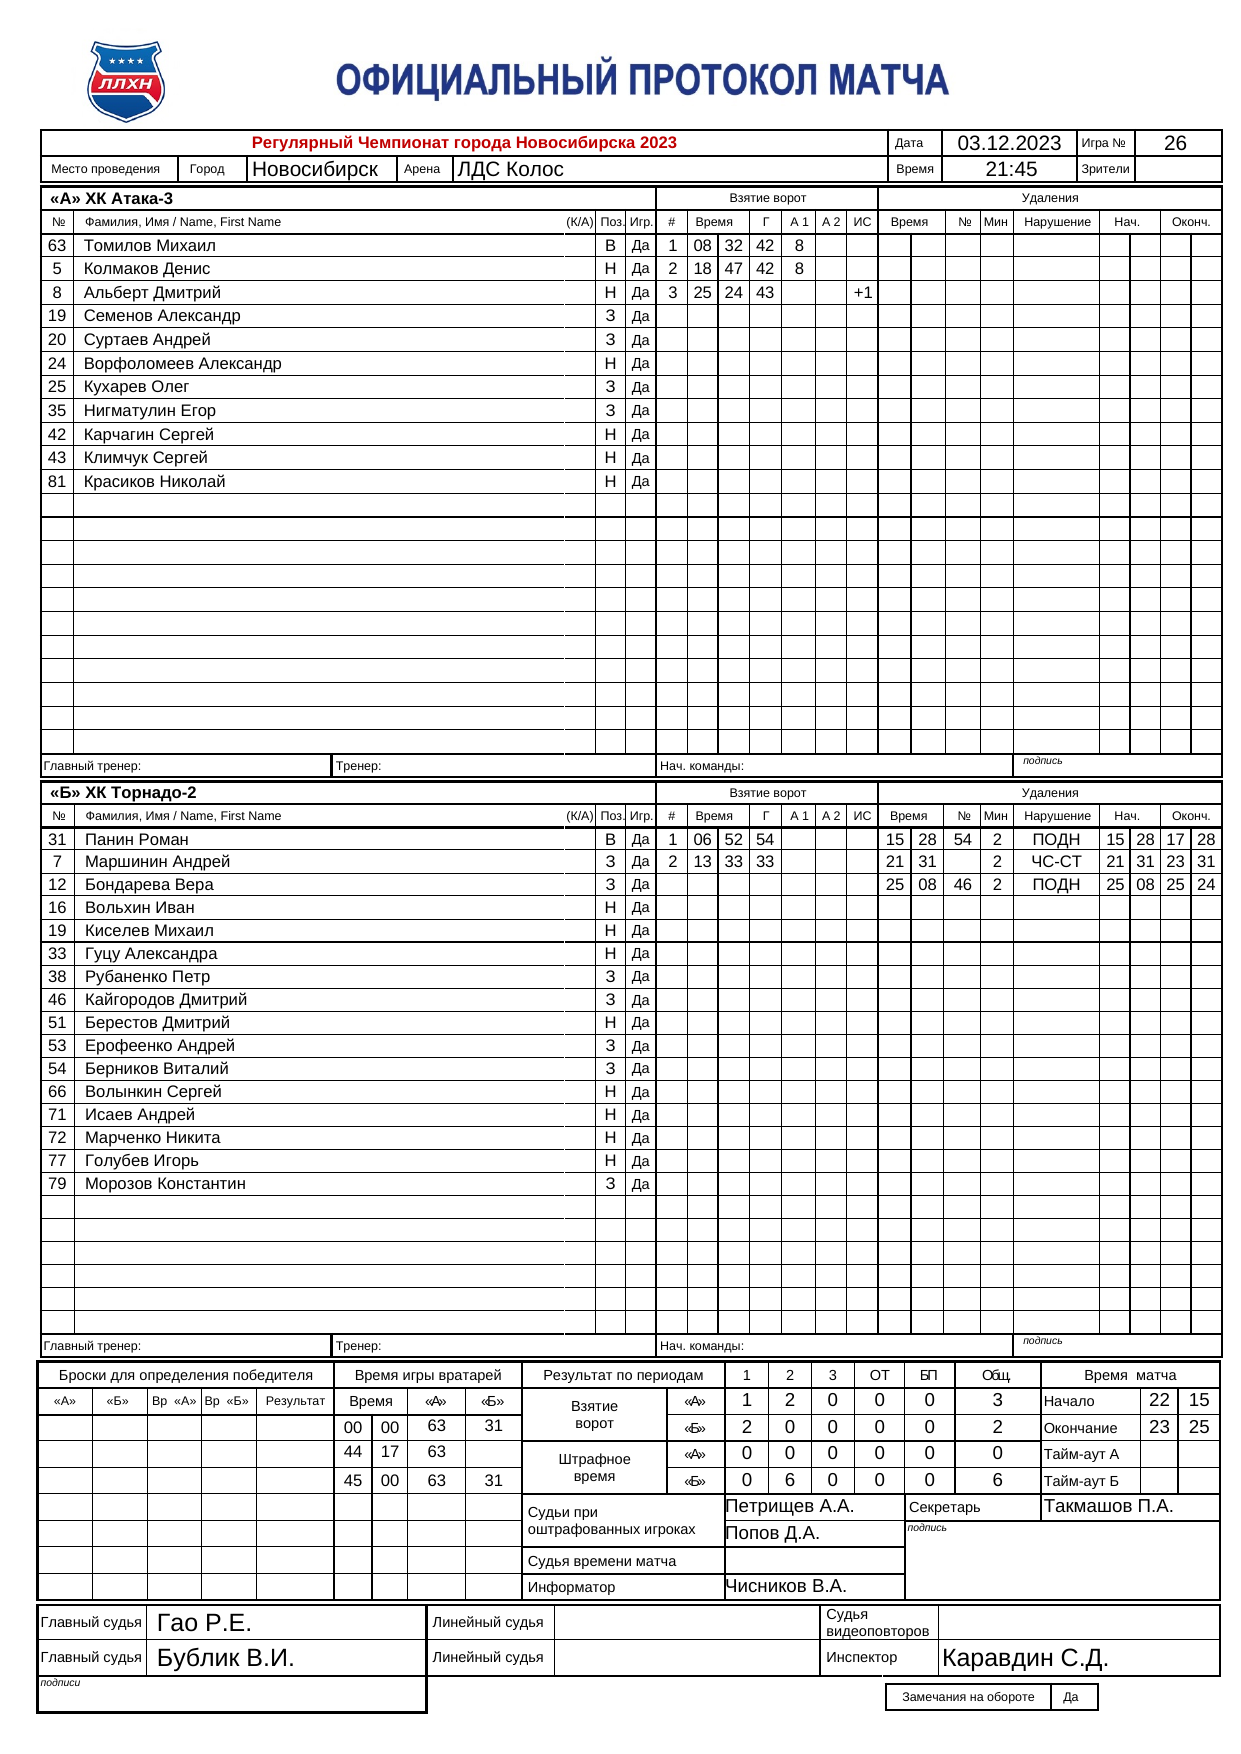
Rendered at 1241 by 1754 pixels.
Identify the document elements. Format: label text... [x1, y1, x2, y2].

table_cell [1014, 541, 1099, 564]
table_cell [1014, 1173, 1099, 1195]
table_cell подпись [1014, 1335, 1221, 1356]
table_cell ПОДН [1014, 829, 1099, 849]
table_cell [596, 588, 625, 611]
table_cell [657, 683, 687, 706]
table_cell [782, 588, 815, 611]
table_cell [1100, 446, 1129, 469]
table_cell 6 [956, 1468, 1040, 1493]
table_cell [657, 423, 687, 445]
table_cell [626, 636, 655, 658]
table_cell [847, 1242, 877, 1264]
table_cell [565, 1311, 595, 1333]
table_cell [816, 1173, 846, 1195]
table_cell [719, 1012, 749, 1033]
table_cell [74, 683, 564, 706]
table_cell Главный судья [39, 1606, 146, 1639]
table_cell [1014, 1288, 1099, 1310]
table_cell [816, 636, 846, 658]
table_cell ЧС-СТ [1014, 850, 1099, 872]
table_cell [93, 1468, 147, 1493]
table_cell [719, 1035, 749, 1057]
table_cell [39, 1494, 92, 1520]
table_cell 33 [719, 850, 749, 872]
table_cell 52 [719, 829, 749, 849]
table_cell [1192, 1242, 1221, 1264]
table_cell [596, 1219, 625, 1241]
table_cell [596, 1288, 625, 1310]
table_cell [1131, 470, 1160, 493]
table_cell Да [626, 989, 655, 1011]
table_cell [944, 1311, 980, 1333]
table_cell [1131, 423, 1160, 445]
table_cell [1161, 1127, 1190, 1149]
table_cell Да [626, 1035, 655, 1057]
table_cell [816, 850, 846, 872]
table_cell [202, 1494, 256, 1520]
table_cell [1161, 446, 1190, 469]
table_cell [847, 1012, 877, 1033]
table_cell [750, 494, 781, 516]
table_cell 0 [905, 1415, 954, 1440]
table_cell [719, 730, 749, 753]
table_cell [1131, 1081, 1160, 1103]
table_cell [981, 659, 1013, 682]
table_cell [719, 659, 749, 682]
table_cell [1161, 920, 1190, 941]
table_cell [981, 1219, 1013, 1241]
table_cell [847, 399, 877, 422]
table_cell подписи [39, 1677, 425, 1711]
table_cell [719, 989, 749, 1011]
table_cell [1161, 1311, 1190, 1333]
table_cell [1131, 1035, 1160, 1057]
table_cell [1131, 1311, 1160, 1333]
table_cell [719, 305, 749, 327]
table_cell [782, 352, 815, 374]
table_cell [750, 1081, 781, 1103]
table_header Взятие ворот [657, 188, 877, 209]
table_cell [1161, 352, 1190, 374]
table_cell [39, 1574, 92, 1599]
table_cell [1131, 1288, 1160, 1310]
table_cell [1161, 565, 1190, 587]
table_cell «А» [668, 1442, 724, 1467]
table_cell [946, 541, 980, 564]
table_cell [750, 588, 781, 611]
table_cell Да [626, 1104, 655, 1126]
table_cell [816, 683, 846, 706]
table_cell [944, 1127, 980, 1149]
table_cell ЛДС Колос [454, 157, 887, 181]
table_cell [42, 683, 73, 706]
table_cell [981, 518, 1013, 540]
table_cell [596, 636, 625, 658]
table_cell [1131, 352, 1160, 374]
table_cell [39, 1468, 92, 1493]
table_cell [782, 399, 815, 422]
table_cell [1131, 730, 1160, 753]
table_cell [816, 235, 846, 256]
table_cell [1131, 1196, 1160, 1218]
table_cell [750, 376, 781, 398]
table_cell [981, 328, 1013, 351]
table_cell [1192, 399, 1221, 422]
table_header Дата [889, 131, 941, 155]
table_cell [981, 1104, 1013, 1126]
table_cell [596, 1196, 625, 1218]
table_cell 33 [750, 850, 781, 872]
table_cell [202, 1521, 256, 1546]
table_cell [565, 588, 595, 611]
table_cell [1100, 636, 1129, 658]
table_cell [847, 707, 877, 729]
table_cell [912, 518, 945, 540]
table_cell Информатор [523, 1575, 724, 1599]
table_cell 25 [42, 376, 73, 398]
table_cell [1192, 1104, 1221, 1126]
table_cell Да [626, 235, 655, 256]
table_cell [596, 1311, 625, 1333]
table_cell [42, 1288, 74, 1310]
table_cell 17 [373, 1441, 407, 1467]
table_header Время матча [1042, 1363, 1219, 1387]
table_cell подпись [1014, 755, 1221, 776]
table_cell [782, 636, 815, 658]
table_cell Берников Виталий [75, 1058, 564, 1079]
table_cell Время [879, 805, 943, 826]
table_cell [657, 1288, 687, 1310]
table_cell Вр «А» [148, 1389, 201, 1413]
table_cell [750, 1012, 781, 1033]
table_cell [946, 730, 980, 753]
table_cell Да [626, 874, 655, 895]
table_cell [782, 730, 815, 753]
table_cell [1131, 588, 1160, 611]
table_cell [1014, 376, 1099, 398]
table_cell [1131, 683, 1160, 706]
table_cell [816, 896, 846, 918]
table_cell [42, 1242, 74, 1264]
table_cell [688, 1265, 717, 1287]
table_cell [981, 1311, 1013, 1333]
table_cell 0 [905, 1468, 954, 1493]
table_cell [944, 1081, 980, 1103]
table_header «А» ХК Атака-3 [42, 188, 655, 209]
table_cell Оконч. [1161, 211, 1221, 233]
table_cell [408, 1521, 465, 1546]
table_cell [782, 874, 815, 895]
table_cell [565, 1104, 595, 1126]
table_cell [1100, 1150, 1129, 1172]
table_cell Новосибирск [248, 157, 396, 181]
table_cell [750, 636, 781, 658]
table_cell Да [626, 966, 655, 987]
table_cell Да [626, 1173, 655, 1195]
table_cell [719, 1242, 749, 1264]
table_cell [1131, 518, 1160, 540]
table_cell [688, 1288, 717, 1310]
table_cell [565, 707, 595, 729]
table_cell З [596, 305, 625, 327]
table_cell Мин [981, 805, 1013, 826]
table_cell [1131, 1058, 1160, 1079]
table_cell [565, 281, 595, 303]
table_cell [816, 1012, 846, 1033]
table_cell [912, 1127, 943, 1149]
table_cell [750, 874, 781, 895]
table_cell [565, 1081, 595, 1103]
table_cell [373, 1574, 407, 1599]
table_cell [946, 683, 980, 706]
table_cell [816, 399, 846, 422]
table_cell [657, 920, 687, 941]
table_cell [981, 636, 1013, 658]
table_cell [879, 470, 910, 493]
table_cell [626, 588, 655, 611]
table_cell [1192, 257, 1221, 280]
table_cell [1161, 328, 1190, 351]
table_cell [1192, 423, 1221, 445]
table_cell [596, 1242, 625, 1264]
table_cell 44 [335, 1441, 371, 1467]
table_cell подпись [906, 1522, 1219, 1599]
table_cell [782, 896, 815, 918]
table_cell Да [626, 376, 655, 398]
table_cell 24 [719, 281, 749, 303]
table_cell [1014, 1219, 1099, 1241]
table_cell [1192, 989, 1221, 1011]
table_cell [657, 874, 687, 895]
table_cell [1161, 707, 1190, 729]
table_cell [782, 1035, 815, 1057]
table_cell [565, 1035, 595, 1057]
table_cell 2 [726, 1415, 768, 1440]
table_cell «Б » [466, 1389, 521, 1413]
table_cell Место проведения [42, 157, 177, 181]
table_cell [847, 494, 877, 516]
table_cell [912, 683, 945, 706]
table_cell [335, 1547, 371, 1573]
table_header 3 [812, 1363, 854, 1387]
table_cell [750, 659, 781, 682]
table_cell [565, 305, 595, 327]
table_cell Да [626, 1150, 655, 1172]
table_cell [879, 966, 910, 987]
table_cell [847, 636, 877, 658]
table_cell 00 [373, 1468, 407, 1493]
table_cell [565, 352, 595, 374]
table_cell 0 [812, 1442, 854, 1467]
table_cell [1192, 966, 1221, 987]
table_cell [879, 1058, 910, 1079]
table_cell [688, 659, 717, 682]
table_cell Голубев Игорь [75, 1150, 564, 1172]
table_header Взятие ворот [657, 783, 877, 803]
table_cell Колмаков Денис [74, 257, 564, 280]
table_cell [565, 730, 595, 753]
table_cell З [596, 376, 625, 398]
table_cell [657, 1081, 687, 1103]
table_cell [847, 966, 877, 987]
table_cell [1014, 518, 1099, 540]
table_cell [1192, 730, 1221, 753]
table_cell [148, 1521, 201, 1546]
table_cell [944, 896, 980, 918]
table_cell [1100, 1242, 1129, 1264]
table_cell [912, 1173, 943, 1195]
table_cell [816, 588, 846, 611]
table_cell [816, 966, 846, 987]
table_cell [912, 376, 945, 398]
table_cell [1131, 494, 1160, 516]
table_cell [1192, 612, 1221, 634]
table_cell Да [626, 257, 655, 280]
table_cell [816, 281, 846, 303]
table_cell [782, 328, 815, 351]
table_cell [944, 850, 980, 872]
table_cell [750, 1242, 781, 1264]
table_cell [879, 683, 910, 706]
table_cell [912, 612, 945, 634]
table_cell [1192, 1173, 1221, 1195]
table_cell [657, 1104, 687, 1126]
table_cell [688, 470, 717, 493]
table_cell [750, 1311, 781, 1333]
table_cell [816, 707, 846, 729]
table_cell [816, 1150, 846, 1172]
table_cell [1014, 1242, 1099, 1264]
table_cell Маршинин Андрей [75, 850, 564, 872]
table_cell [39, 1547, 92, 1573]
table_cell 46 [42, 989, 74, 1011]
table_cell [750, 541, 781, 564]
table_cell Город [179, 157, 246, 181]
table_cell Тренер: [333, 755, 655, 776]
table_cell [1161, 235, 1190, 256]
table_cell [1014, 943, 1099, 964]
table_cell 8 [782, 257, 815, 280]
table_cell 71 [42, 1104, 74, 1126]
table_cell [981, 1127, 1013, 1149]
table_cell [565, 376, 595, 398]
table_cell [1131, 305, 1160, 327]
table_cell [816, 989, 846, 1011]
table_cell А 2 [816, 211, 846, 233]
table_cell [1161, 1196, 1190, 1218]
table_cell [981, 1150, 1013, 1172]
table_cell [847, 1150, 877, 1172]
table_cell [944, 1012, 980, 1033]
table_cell [565, 1058, 595, 1079]
table_cell [1131, 446, 1160, 469]
table_cell [657, 446, 687, 469]
table_cell [1179, 1441, 1219, 1467]
table_cell 08 [688, 235, 717, 256]
table_cell 77 [42, 1150, 74, 1172]
table_cell Томилов Михаил [74, 235, 564, 256]
table_cell Да [626, 1127, 655, 1149]
table_cell 0 [855, 1415, 904, 1440]
table_cell Арена [398, 157, 452, 181]
table_cell [1161, 1265, 1190, 1287]
table_cell [626, 518, 655, 540]
table_cell [75, 1196, 564, 1218]
table_cell 0 [812, 1415, 854, 1440]
table_cell Н [596, 257, 625, 280]
table_cell [1131, 328, 1160, 351]
table_cell Начало [1042, 1389, 1140, 1413]
table_cell Зрители [1078, 157, 1134, 181]
table_cell [912, 1242, 943, 1264]
table_cell [946, 235, 980, 256]
table_cell [1014, 257, 1099, 280]
table_cell [946, 305, 980, 327]
table_cell [626, 730, 655, 753]
table_cell [879, 446, 910, 469]
table_cell Штрафное время [523, 1442, 666, 1493]
table_cell [626, 1288, 655, 1310]
table_cell [93, 1416, 147, 1440]
table_cell Взятие ворот [523, 1389, 666, 1440]
table_cell [565, 612, 595, 634]
table_cell [1192, 328, 1221, 351]
table_cell [1100, 588, 1129, 611]
table_cell [257, 1416, 333, 1440]
table_cell [1014, 1265, 1099, 1287]
table_cell [1100, 1219, 1129, 1241]
table_cell [847, 1288, 877, 1310]
table_cell [782, 446, 815, 469]
table_cell [1014, 281, 1099, 303]
table_cell 79 [42, 1173, 74, 1195]
table_cell [1192, 683, 1221, 706]
table_cell 21 [1100, 850, 1129, 872]
table_cell Н [596, 281, 625, 303]
table_cell [565, 565, 595, 587]
table_cell [688, 966, 717, 987]
table_cell [944, 1173, 980, 1195]
table_cell [657, 636, 687, 658]
table_cell [257, 1468, 333, 1493]
table_cell [750, 1265, 781, 1287]
table_cell [981, 920, 1013, 941]
table_cell [1131, 257, 1160, 280]
table_cell [565, 850, 595, 872]
table_cell [1161, 659, 1190, 682]
table_cell З [596, 328, 625, 351]
table_cell [847, 943, 877, 964]
table_cell [912, 565, 945, 587]
table_header Регулярный Чемпионат города Новосибирска 2023 [42, 131, 887, 155]
table_cell [1100, 896, 1129, 918]
table_cell [1099, 1682, 1220, 1711]
table_cell [719, 1058, 749, 1079]
table_cell [408, 1494, 465, 1520]
table_cell [816, 943, 846, 964]
table_cell [466, 1547, 521, 1573]
table_cell Да [626, 1058, 655, 1079]
table_cell 0 [769, 1442, 811, 1467]
table_cell [1131, 659, 1160, 682]
table_cell [657, 1265, 687, 1287]
table_cell [93, 1494, 147, 1520]
table_cell [335, 1494, 371, 1520]
table_cell 54 [42, 1058, 74, 1079]
table_cell [1014, 659, 1099, 682]
table_cell 31 [912, 850, 943, 872]
table_cell Инспектор [821, 1640, 938, 1675]
table_cell [1131, 541, 1160, 564]
table_cell [946, 328, 980, 351]
table_cell [946, 588, 980, 611]
table_cell 21 [879, 850, 910, 872]
table_cell [782, 683, 815, 706]
table_cell [912, 281, 945, 303]
table_cell 25 [688, 281, 717, 303]
table_cell [1131, 920, 1160, 941]
table_cell [750, 943, 781, 964]
table_cell [816, 1104, 846, 1126]
table_cell [565, 541, 595, 564]
table_cell Альберт Дмитрий [74, 281, 564, 303]
table_cell [626, 683, 655, 706]
table_cell Гуцу Александра [75, 943, 564, 964]
table_cell Тайм-аут Б [1042, 1468, 1140, 1493]
table_cell Берестов Дмитрий [75, 1012, 564, 1033]
table_cell Главный судья [39, 1640, 146, 1675]
table_cell [1100, 920, 1129, 941]
table_cell Климчук Сергей [74, 446, 564, 469]
table_cell [879, 1104, 910, 1126]
table_cell [816, 1081, 846, 1103]
table_cell [782, 423, 815, 445]
table_cell [816, 446, 846, 469]
table_cell [981, 1012, 1013, 1033]
table_cell [944, 1035, 980, 1057]
table_cell [1100, 565, 1129, 587]
table_cell [816, 874, 846, 895]
table_cell Гао Р.Е. [147, 1606, 425, 1639]
table_cell [657, 1058, 687, 1079]
table_cell [912, 1219, 943, 1241]
table_cell [74, 730, 564, 753]
table_cell [847, 257, 877, 280]
table_cell [1131, 1150, 1160, 1172]
table_cell [1192, 1288, 1221, 1310]
table_cell [688, 1058, 717, 1079]
table_cell [1192, 494, 1221, 516]
table_cell [657, 541, 687, 564]
table_cell [1161, 943, 1190, 964]
table_cell [1014, 730, 1099, 753]
table_cell [657, 1219, 687, 1241]
table_cell [1192, 707, 1221, 729]
table_cell [912, 541, 945, 564]
table_cell [782, 541, 815, 564]
table_cell [1100, 966, 1129, 987]
table_cell [847, 920, 877, 941]
table_cell [93, 1441, 147, 1467]
table_cell [719, 683, 749, 706]
table_cell [688, 730, 717, 753]
table_cell [719, 376, 749, 398]
table_cell [688, 612, 717, 634]
table_cell 31 [42, 829, 74, 849]
table_cell Линейный судья [428, 1640, 554, 1675]
table_cell [750, 518, 781, 540]
table_cell [565, 470, 595, 493]
table_cell [719, 966, 749, 987]
table_cell [847, 565, 877, 587]
table_cell [657, 1150, 687, 1172]
table_cell [1014, 707, 1099, 729]
table_cell [750, 1196, 781, 1218]
table_cell [657, 1127, 687, 1149]
table_cell [750, 1127, 781, 1149]
table_cell [782, 1104, 815, 1126]
table_cell [750, 966, 781, 987]
table_cell Да [626, 328, 655, 351]
table_cell 43 [42, 446, 73, 469]
table_cell [912, 920, 943, 941]
table_cell [466, 1441, 521, 1467]
table_cell (К/А) [565, 211, 595, 233]
table_cell «А» [668, 1389, 724, 1413]
table_cell [1131, 1242, 1160, 1264]
table_cell [1014, 1127, 1099, 1149]
table_cell 15 [1100, 829, 1129, 849]
table_cell [782, 943, 815, 964]
table_cell [565, 943, 595, 964]
table_cell [782, 612, 815, 634]
table_cell [912, 989, 943, 1011]
table_cell [1100, 1127, 1129, 1149]
table_cell [657, 565, 687, 587]
table_cell [1014, 305, 1099, 327]
table_cell [626, 565, 655, 587]
table_cell [1192, 1012, 1221, 1033]
table_cell [719, 896, 749, 918]
table_cell 25 [879, 874, 910, 895]
table_cell [847, 305, 877, 327]
table_cell 28 [1192, 829, 1221, 849]
table_cell [981, 1058, 1013, 1079]
table_cell [1192, 235, 1221, 256]
table_cell [912, 1311, 943, 1333]
table_cell [1192, 1081, 1221, 1103]
table_cell [750, 352, 781, 374]
table_cell [981, 541, 1013, 564]
table_cell [565, 446, 595, 469]
table_cell [1014, 683, 1099, 706]
table_cell [847, 470, 877, 493]
table_cell [816, 730, 846, 753]
table_cell [912, 966, 943, 987]
table_cell 1 [657, 829, 687, 849]
table_cell [944, 943, 980, 964]
table_cell [1141, 1468, 1177, 1493]
table_cell [782, 1219, 815, 1241]
table_cell [657, 305, 687, 327]
table_cell [1100, 1288, 1129, 1310]
table_cell [879, 989, 910, 1011]
table_cell Да [626, 470, 655, 493]
table_cell [847, 588, 877, 611]
table_cell [1100, 257, 1129, 280]
table_cell [847, 1219, 877, 1241]
table_cell [750, 920, 781, 941]
table_cell [657, 376, 687, 398]
table_cell [1100, 707, 1129, 729]
table_cell 63 [408, 1468, 465, 1493]
table_cell [1161, 896, 1190, 918]
table_cell [565, 518, 595, 540]
table_cell [750, 989, 781, 1011]
table_cell [42, 659, 73, 682]
table_cell [879, 352, 910, 374]
table_cell [1161, 423, 1190, 445]
table_header Броски для определения победителя [39, 1363, 333, 1387]
table_cell [816, 494, 846, 516]
table_cell [1100, 683, 1129, 706]
table_cell Да [626, 829, 655, 849]
table_cell [657, 1012, 687, 1033]
table_cell Г [750, 211, 781, 233]
table_cell [74, 588, 564, 611]
table_cell [408, 1547, 465, 1573]
table_cell [847, 730, 877, 753]
table_cell [74, 707, 564, 729]
table_cell [1161, 612, 1190, 634]
table_cell [719, 1173, 749, 1195]
table_cell [847, 1173, 877, 1195]
table_cell [816, 1219, 846, 1241]
table_cell [1100, 1012, 1129, 1033]
table_cell Н [596, 1081, 625, 1103]
table_cell [944, 1058, 980, 1079]
table_cell Семенов Александр [74, 305, 564, 327]
table_cell [816, 1288, 846, 1310]
table_cell [750, 1288, 781, 1310]
table_cell [719, 518, 749, 540]
table_cell 21:45 [943, 157, 1076, 181]
table_cell [912, 305, 945, 327]
table_cell [816, 612, 846, 634]
table_cell [944, 966, 980, 987]
table_cell [596, 541, 625, 564]
table_cell [782, 376, 815, 398]
table_cell 22 [1141, 1389, 1177, 1413]
table_cell [1100, 518, 1129, 540]
table_cell Время [688, 211, 749, 233]
table_cell [981, 943, 1013, 964]
table_cell [1161, 1081, 1190, 1103]
table_cell [750, 1035, 781, 1057]
table_cell [1192, 1219, 1221, 1241]
table_cell [946, 376, 980, 398]
table_cell [1192, 636, 1221, 658]
table_cell ИС [847, 211, 877, 233]
table_cell Нач. команды: [657, 755, 1012, 776]
table_cell [596, 612, 625, 634]
table_cell Поз. [596, 211, 625, 233]
table_cell З [596, 1035, 625, 1057]
table_cell [657, 707, 687, 729]
table_cell [847, 829, 877, 849]
table_cell [202, 1441, 256, 1467]
table_cell [74, 518, 564, 540]
table_cell [1192, 376, 1221, 398]
table_cell «Б» [668, 1468, 724, 1493]
table_cell [782, 829, 815, 849]
table_cell [816, 659, 846, 682]
table_cell [1161, 636, 1190, 658]
table_cell [565, 989, 595, 1011]
table_cell [1131, 1219, 1160, 1241]
table_cell № [42, 805, 74, 826]
table_cell 8 [782, 235, 815, 256]
table_cell [750, 1219, 781, 1241]
table_cell [879, 1265, 910, 1287]
table_cell [466, 1494, 521, 1520]
table_cell Ерофеенко Андрей [75, 1035, 564, 1057]
table_cell 46 [944, 874, 980, 895]
table_cell [847, 683, 877, 706]
table_cell [912, 446, 945, 469]
table_cell Марченко Никита [75, 1127, 564, 1149]
table_cell [565, 1265, 595, 1287]
table_cell [782, 305, 815, 327]
table_cell Н [596, 446, 625, 469]
table_cell [879, 730, 910, 753]
table_cell [1161, 1058, 1190, 1079]
table_cell Время [335, 1389, 407, 1413]
table_cell [1192, 446, 1221, 469]
table_cell Оконч. [1161, 805, 1221, 826]
table_cell [847, 518, 877, 540]
table_cell [912, 896, 943, 918]
table_cell 2 [657, 850, 687, 872]
table_cell [912, 1196, 943, 1218]
table_cell [847, 376, 877, 398]
table_cell [847, 541, 877, 564]
table_cell [1014, 588, 1099, 611]
table_cell 2 [981, 874, 1013, 895]
table_cell [688, 707, 717, 729]
table_cell [1100, 612, 1129, 634]
table_cell 8 [42, 281, 73, 303]
table_cell [688, 896, 717, 918]
table_cell [626, 707, 655, 729]
table_cell Время [889, 157, 941, 181]
table_cell [1161, 518, 1190, 540]
table_cell [657, 896, 687, 918]
table_cell [750, 1173, 781, 1195]
table_cell [75, 1311, 564, 1333]
table_cell 25 [1161, 874, 1190, 895]
table_cell В [596, 235, 625, 256]
table_cell [879, 281, 910, 303]
table_cell [719, 494, 749, 516]
table_cell [148, 1547, 201, 1573]
table_cell [565, 896, 595, 918]
table_cell [565, 235, 595, 256]
table_cell 63 [408, 1441, 465, 1467]
table_cell [657, 1173, 687, 1195]
table_cell [42, 1219, 74, 1241]
table_cell [981, 989, 1013, 1011]
table_cell [847, 896, 877, 918]
table_cell [688, 305, 717, 327]
table_cell [626, 659, 655, 682]
table_cell [42, 730, 73, 753]
table_cell [1100, 423, 1129, 445]
table_cell [816, 470, 846, 493]
table_header 26 [1136, 131, 1221, 155]
table_cell [1100, 1035, 1129, 1057]
table_cell [1161, 1035, 1190, 1057]
table_cell [565, 1242, 595, 1264]
table_cell [912, 399, 945, 422]
table_cell [202, 1416, 256, 1440]
table_cell [944, 1219, 980, 1241]
table_cell [879, 1035, 910, 1057]
table_cell [1192, 1265, 1221, 1287]
table_cell 13 [688, 850, 717, 872]
table_cell 7 [42, 850, 74, 872]
table_cell Да [626, 281, 655, 303]
table_cell [946, 446, 980, 469]
table_cell Н [596, 920, 625, 941]
table_cell [946, 352, 980, 374]
table_cell [202, 1574, 256, 1599]
table_cell 28 [1131, 829, 1160, 849]
table_cell [816, 1242, 846, 1264]
table_cell [912, 235, 945, 256]
table_header Да [1052, 1685, 1097, 1709]
table_cell 31 [466, 1416, 521, 1440]
table_cell Да [626, 305, 655, 327]
table_cell Поз. [596, 805, 625, 826]
table_cell [688, 588, 717, 611]
table_cell [565, 494, 595, 516]
table_cell [883, 1677, 1220, 1681]
table_cell [373, 1547, 407, 1573]
table_cell Игр. [626, 805, 655, 826]
table_cell Да [626, 446, 655, 469]
table_cell [981, 399, 1013, 422]
table_cell [1192, 305, 1221, 327]
table_cell [912, 1081, 943, 1103]
table_cell [847, 659, 877, 682]
table_cell [719, 423, 749, 445]
table_cell [565, 1127, 595, 1149]
table_cell [981, 235, 1013, 256]
table_cell [981, 1288, 1013, 1310]
table_cell [596, 707, 625, 729]
table_cell [74, 494, 564, 516]
table_cell [847, 352, 877, 374]
table_cell [719, 636, 749, 658]
table_cell В [596, 829, 625, 849]
table_cell [1100, 1311, 1129, 1333]
table_cell [688, 518, 717, 540]
table_cell [912, 328, 945, 351]
table_cell [1161, 730, 1190, 753]
table_cell [1131, 612, 1160, 634]
table_header Результат по периодам [523, 1363, 724, 1387]
table_cell 35 [42, 399, 73, 422]
table_cell [1161, 1219, 1190, 1241]
table_cell # [657, 805, 687, 826]
table_cell 2 [981, 829, 1013, 849]
table_cell [981, 565, 1013, 587]
table_cell Главный тренер: [42, 1335, 330, 1356]
table_cell [816, 541, 846, 564]
table_cell Фамилия, Имя / Name, First Name [75, 805, 565, 826]
table_cell [879, 1173, 910, 1195]
table_cell [1161, 683, 1190, 706]
table_cell [1100, 1104, 1129, 1126]
table_cell [688, 352, 717, 374]
table_cell [1192, 352, 1221, 374]
table_cell [1192, 1196, 1221, 1218]
table_cell [39, 1441, 92, 1467]
table_cell +1 [847, 281, 877, 303]
table_cell [688, 328, 717, 351]
table_cell [1014, 235, 1099, 256]
table_cell [373, 1521, 407, 1546]
table_cell [75, 1288, 564, 1310]
table_cell [657, 328, 687, 351]
table_cell [1192, 1127, 1221, 1149]
table_cell Кайгородов Дмитрий [75, 989, 564, 1011]
table_cell [1014, 1081, 1099, 1103]
table_cell Суртаев Андрей [74, 328, 564, 351]
table_header Время игры вратарей [335, 1363, 521, 1387]
table_cell 0 [855, 1442, 904, 1467]
table_cell [466, 1521, 521, 1546]
table_cell [93, 1574, 147, 1599]
table_cell [879, 1012, 910, 1033]
table_cell [596, 518, 625, 540]
table_cell [981, 966, 1013, 987]
table_cell 42 [750, 235, 781, 256]
table_cell [1161, 1150, 1190, 1172]
table_cell [74, 612, 564, 634]
table_cell [719, 399, 749, 422]
table_cell [719, 612, 749, 634]
table_cell [257, 1547, 333, 1573]
table_cell [1161, 281, 1190, 303]
table_cell [596, 683, 625, 706]
table_cell [335, 1521, 371, 1546]
table_cell [148, 1468, 201, 1493]
table_cell [944, 1265, 980, 1287]
table_cell [1014, 423, 1099, 445]
table_cell [944, 1196, 980, 1218]
table_cell [565, 1288, 595, 1310]
table_cell [879, 305, 910, 327]
table_cell [1192, 518, 1221, 540]
table_cell 06 [688, 829, 717, 849]
table_cell [74, 636, 564, 658]
table_cell 32 [719, 235, 749, 256]
table_cell [719, 920, 749, 941]
table_cell [565, 1150, 595, 1172]
table_cell [981, 896, 1013, 918]
table_cell 53 [42, 1035, 74, 1057]
table_cell [879, 1288, 910, 1310]
table_cell [981, 1196, 1013, 1218]
table_cell [1014, 989, 1099, 1011]
table_cell [847, 1035, 877, 1057]
table_cell [1161, 1288, 1190, 1310]
table_cell [42, 612, 73, 634]
table_cell [1100, 352, 1129, 374]
table_cell [719, 1219, 749, 1241]
table_cell [782, 494, 815, 516]
table_cell [1192, 920, 1221, 941]
table_cell [946, 518, 980, 540]
table_cell [1014, 352, 1099, 374]
table_cell 0 [812, 1389, 854, 1413]
table_cell [1161, 1012, 1190, 1033]
table_cell [565, 874, 595, 895]
table_cell 2 [981, 850, 1013, 872]
table_cell 0 [855, 1389, 904, 1413]
table_cell [816, 1311, 846, 1333]
table_cell [782, 1242, 815, 1264]
table_cell Да [626, 423, 655, 445]
table_cell [75, 1219, 564, 1241]
table_cell [912, 1058, 943, 1079]
table_cell [1100, 943, 1129, 964]
table_cell [816, 328, 846, 351]
table_cell 66 [42, 1081, 74, 1103]
table_cell [944, 989, 980, 1011]
table_cell Морозов Константин [75, 1173, 564, 1195]
table_cell [1161, 305, 1190, 327]
table_cell [1014, 966, 1099, 987]
table_cell [1100, 1081, 1129, 1103]
table_cell [1014, 494, 1099, 516]
table_cell [74, 659, 564, 682]
table_cell [981, 730, 1013, 753]
table_cell # [657, 211, 687, 233]
table_cell [688, 494, 717, 516]
table_cell [912, 1150, 943, 1172]
table_cell [657, 494, 687, 516]
table_cell Волынкин Сергей [75, 1081, 564, 1103]
table_cell [1179, 1468, 1219, 1493]
table_cell 33 [42, 943, 74, 964]
table_cell [1014, 1196, 1099, 1218]
table_cell [782, 1150, 815, 1172]
table_cell [626, 1265, 655, 1287]
table_cell [657, 966, 687, 987]
table_cell [257, 1441, 333, 1467]
table_cell [657, 659, 687, 682]
table_cell [202, 1468, 256, 1493]
table_cell [912, 636, 945, 658]
table_cell [688, 541, 717, 564]
table_cell [847, 989, 877, 1011]
table_cell [1100, 399, 1129, 422]
table_cell [1192, 896, 1221, 918]
table_cell [981, 423, 1013, 445]
table_cell [981, 470, 1013, 493]
table_cell Да [626, 399, 655, 422]
table_cell [879, 920, 910, 941]
table_cell 31 [1192, 850, 1221, 872]
table_cell 08 [1131, 874, 1160, 895]
table_cell [816, 518, 846, 540]
table_cell [981, 305, 1013, 327]
table_cell [688, 683, 717, 706]
table_cell [565, 659, 595, 682]
table_cell Судья видеоповторов [821, 1606, 938, 1639]
table_cell [1192, 1150, 1221, 1172]
table_cell 81 [42, 470, 73, 493]
table_cell [879, 659, 910, 682]
table_cell [1192, 1311, 1221, 1333]
table_cell [657, 470, 687, 493]
table_cell [1014, 399, 1099, 422]
table_cell [688, 920, 717, 941]
table_cell Тренер: [333, 1335, 655, 1356]
table_cell Ворфоломеев Александр [74, 352, 564, 374]
table_cell 0 [726, 1468, 768, 1493]
table_cell [1161, 989, 1190, 1011]
table_cell [1192, 281, 1221, 303]
table_cell [1100, 989, 1129, 1011]
table_cell [719, 565, 749, 587]
table_cell [719, 470, 749, 493]
table_cell [565, 1196, 595, 1218]
table_cell [1161, 966, 1190, 987]
table_header «Б» ХК Торнадо-2 [42, 783, 655, 803]
table_cell Такмашов П.А. [1042, 1495, 1219, 1520]
table_cell [782, 1196, 815, 1218]
table_cell [981, 707, 1013, 729]
table_cell Рубаненко Петр [75, 966, 564, 987]
table_cell [750, 896, 781, 918]
table_cell [946, 659, 980, 682]
table_cell [944, 1150, 980, 1172]
table_cell [1131, 1104, 1160, 1126]
table_cell Окончание [1042, 1415, 1140, 1440]
table_cell 25 [1100, 874, 1129, 895]
table_cell [1100, 730, 1129, 753]
table_header 2 [769, 1363, 811, 1387]
table_cell [782, 707, 815, 729]
table_cell [782, 1127, 815, 1149]
table_cell [719, 352, 749, 374]
table_cell [1131, 281, 1160, 303]
table_cell [1131, 376, 1160, 398]
table_cell [688, 1127, 717, 1149]
table_cell [1131, 966, 1160, 987]
table_cell [1131, 707, 1160, 729]
table_cell [555, 1606, 819, 1639]
table_cell 31 [1131, 850, 1160, 872]
table_cell [1100, 328, 1129, 351]
table_cell [946, 423, 980, 445]
table_cell Время [879, 211, 945, 233]
table_cell [1100, 541, 1129, 564]
table_cell [148, 1574, 201, 1599]
table_cell [879, 494, 910, 516]
table_cell [879, 518, 910, 540]
table_cell [657, 989, 687, 1011]
table_cell [148, 1416, 201, 1440]
table_cell [879, 328, 910, 351]
table_cell [688, 1104, 717, 1126]
table_cell [1192, 659, 1221, 682]
table_cell № [42, 211, 73, 233]
table_header 1 [726, 1363, 768, 1387]
table_cell 25 [1179, 1415, 1219, 1440]
table_cell [782, 1173, 815, 1195]
table_cell [42, 1311, 74, 1333]
table_cell 15 [1179, 1389, 1219, 1413]
table_cell [879, 1242, 910, 1264]
table_cell [565, 966, 595, 987]
table_cell [555, 1640, 819, 1675]
table_cell 42 [750, 257, 781, 280]
table_cell [565, 1173, 595, 1195]
table_cell [565, 683, 595, 706]
table_cell Н [596, 423, 625, 445]
table_cell [596, 730, 625, 753]
table_cell [688, 1311, 717, 1333]
table_cell [912, 707, 945, 729]
table_cell [847, 1311, 877, 1333]
table_cell [1192, 565, 1221, 587]
table_cell [981, 612, 1013, 634]
table_cell Время [688, 805, 749, 826]
table_cell [626, 1311, 655, 1333]
table_cell Линейный судья [428, 1606, 554, 1639]
table_cell [657, 1311, 687, 1333]
table_cell 38 [42, 966, 74, 987]
table_cell [1192, 541, 1221, 564]
table_cell [847, 1265, 877, 1287]
table_cell [1014, 896, 1099, 918]
table_cell А 1 [782, 211, 815, 233]
table_cell Мин [981, 211, 1013, 233]
table_cell [847, 850, 877, 872]
table_cell 18 [688, 257, 717, 280]
table_cell [847, 423, 877, 445]
table_cell [1161, 257, 1190, 280]
table_cell 15 [879, 829, 910, 849]
table_cell 17 [1161, 829, 1190, 849]
table_cell [946, 707, 980, 729]
table_cell [750, 1058, 781, 1079]
table_cell [1192, 1058, 1221, 1079]
table_cell Да [626, 1012, 655, 1033]
table_cell Вольхин Иван [75, 896, 564, 918]
table_cell Судьи при оштрафованных игроках [523, 1495, 724, 1546]
table_cell З [596, 874, 625, 895]
table_cell [946, 565, 980, 587]
table_cell [719, 1288, 749, 1310]
table_cell 24 [1192, 874, 1221, 895]
table_cell [1131, 1265, 1160, 1287]
table_cell [847, 874, 877, 895]
table_cell 16 [42, 896, 74, 918]
table_cell Нач. команды: [657, 1335, 1012, 1356]
table_cell [688, 943, 717, 964]
table_header Удаления [879, 188, 1221, 209]
table_cell [1161, 470, 1190, 493]
table_cell 24 [42, 352, 73, 374]
table_cell [565, 1012, 595, 1033]
table_cell [1014, 1035, 1099, 1057]
table_header ОТ [855, 1363, 904, 1387]
table_cell [1100, 1196, 1129, 1218]
table_cell [626, 541, 655, 564]
table_cell Н [596, 470, 625, 493]
table_cell [1131, 989, 1160, 1011]
table_cell [912, 1104, 943, 1126]
table_cell [688, 1173, 717, 1195]
table_cell [912, 588, 945, 611]
table_cell Да [626, 1081, 655, 1103]
table_cell 6 [769, 1468, 811, 1493]
table_cell [1161, 1173, 1190, 1195]
table_cell [782, 966, 815, 987]
table_cell 1 [657, 235, 687, 256]
table_cell [879, 399, 910, 422]
table_cell [782, 1288, 815, 1310]
table_cell [879, 423, 910, 445]
table_cell [1014, 1104, 1099, 1126]
table_cell 3 [956, 1389, 1040, 1413]
table_cell [719, 1150, 749, 1172]
table_cell Панин Роман [75, 829, 564, 849]
table_cell Фамилия, Имя / Name, First Name [74, 211, 565, 233]
table_cell Исаев Андрей [75, 1104, 564, 1126]
table_cell [565, 1219, 595, 1241]
table_cell [202, 1547, 256, 1573]
table_cell [847, 235, 877, 256]
table_cell [688, 1012, 717, 1033]
table_cell [565, 328, 595, 351]
table_cell [879, 1150, 910, 1172]
table_cell [879, 1196, 910, 1218]
table_cell [981, 1035, 1013, 1057]
table_cell З [596, 1173, 625, 1195]
table_cell [42, 565, 73, 587]
table_cell [847, 612, 877, 634]
table_cell [1014, 1150, 1099, 1172]
table_cell Н [596, 1104, 625, 1126]
table_cell «Б» [93, 1389, 147, 1413]
table_cell [257, 1574, 333, 1599]
table_cell [42, 588, 73, 611]
table_cell [596, 659, 625, 682]
table_cell [782, 920, 815, 941]
table_cell [750, 446, 781, 469]
table_cell А 2 [816, 805, 846, 826]
table_cell [981, 1081, 1013, 1103]
table_cell 23 [1141, 1415, 1177, 1440]
table_cell [782, 1058, 815, 1079]
table_cell [719, 588, 749, 611]
table_cell [879, 541, 910, 564]
table_cell [1100, 1173, 1129, 1195]
table_cell [93, 1547, 147, 1573]
table_cell [981, 352, 1013, 374]
table_cell [1141, 1441, 1177, 1467]
table_cell [816, 376, 846, 398]
table_cell [1161, 541, 1190, 564]
table_cell [981, 683, 1013, 706]
table_cell [1192, 943, 1221, 964]
table_cell [1014, 636, 1099, 658]
table_cell Н [596, 1127, 625, 1149]
table_cell Нигматулин Егор [74, 399, 564, 422]
table_cell [912, 352, 945, 374]
table_cell [688, 989, 717, 1011]
table_cell [750, 707, 781, 729]
table_cell [981, 1242, 1013, 1264]
table_cell [1131, 896, 1160, 918]
table_cell Нарушение [1014, 211, 1099, 233]
table_cell [688, 446, 717, 469]
table_cell Н [596, 1012, 625, 1033]
table_cell [42, 1265, 74, 1287]
table_cell [879, 1311, 910, 1333]
table_cell [1161, 494, 1190, 516]
table_cell [657, 1035, 687, 1057]
table_cell [912, 1012, 943, 1033]
table_cell [688, 399, 717, 422]
table_cell ПОДН [1014, 874, 1099, 895]
table_cell [1131, 943, 1160, 964]
table_cell [847, 446, 877, 469]
table_cell [1192, 1035, 1221, 1057]
table_cell [1161, 399, 1190, 422]
table_cell 0 [726, 1442, 768, 1467]
table_cell 0 [956, 1442, 1040, 1467]
table_cell [1161, 1104, 1190, 1126]
table_cell [912, 659, 945, 682]
table_cell [879, 565, 910, 587]
table_header Замечания на обороте [887, 1685, 1050, 1709]
table_cell [1192, 470, 1221, 493]
table_cell [1014, 446, 1099, 469]
table_cell 0 [769, 1415, 811, 1440]
table_cell [657, 1242, 687, 1264]
table_cell 45 [335, 1468, 371, 1493]
table_cell З [596, 966, 625, 987]
table_cell [1014, 920, 1099, 941]
table_cell Н [596, 896, 625, 918]
table_cell [719, 874, 749, 895]
table_cell [257, 1494, 333, 1520]
table_cell [750, 423, 781, 445]
table_cell [688, 1219, 717, 1241]
table_cell [816, 305, 846, 327]
table_cell [847, 1058, 877, 1079]
table_cell [1131, 1012, 1160, 1033]
table_cell [816, 257, 846, 280]
table_cell [335, 1574, 371, 1599]
table_cell [1100, 305, 1129, 327]
table_cell А 1 [782, 805, 815, 826]
table_cell [688, 1150, 717, 1172]
table_cell [726, 1548, 904, 1573]
table_cell [1014, 1012, 1099, 1033]
table_cell 54 [944, 829, 980, 849]
table_cell [688, 423, 717, 445]
table_cell [981, 588, 1013, 611]
table_cell [719, 328, 749, 351]
table_cell 00 [373, 1416, 407, 1440]
table_cell Тайм-аут А [1042, 1441, 1140, 1467]
table_cell [626, 1219, 655, 1241]
table_cell [565, 423, 595, 445]
table_cell [879, 235, 910, 256]
table_cell Чисников В.А. [726, 1575, 904, 1599]
table_cell [565, 399, 595, 422]
table_cell 2 [657, 257, 687, 280]
table_cell 72 [42, 1127, 74, 1149]
table_cell [944, 920, 980, 941]
table_cell Карчагин Сергей [74, 423, 564, 445]
table_cell [657, 730, 687, 753]
table_cell З [596, 850, 625, 872]
table_cell [847, 1127, 877, 1149]
table_cell [782, 565, 815, 587]
table_cell Результат [257, 1389, 333, 1413]
table_cell [42, 541, 73, 564]
table_cell Нач. [1100, 805, 1160, 826]
table_cell 12 [42, 874, 74, 895]
table_cell [782, 518, 815, 540]
table_cell [946, 470, 980, 493]
table_cell [1014, 1058, 1099, 1079]
table_cell [750, 683, 781, 706]
table_cell [816, 920, 846, 941]
table_cell Киселев Михаил [75, 920, 564, 941]
table_cell [1131, 565, 1160, 587]
table_cell [719, 1081, 749, 1103]
table_cell Бондарева Вера [75, 874, 564, 895]
table_cell [688, 1081, 717, 1103]
table_cell [657, 399, 687, 422]
table_cell Судья времени матча [523, 1548, 724, 1573]
table_cell [946, 399, 980, 422]
table_cell [879, 896, 910, 918]
table_cell 28 [912, 829, 943, 849]
table_cell [373, 1494, 407, 1520]
table_cell [657, 612, 687, 634]
table_cell [688, 376, 717, 398]
table_cell [657, 518, 687, 540]
table_cell [626, 612, 655, 634]
table_cell [1100, 376, 1129, 398]
table_cell [912, 1288, 943, 1310]
table_cell [688, 874, 717, 895]
table_cell [93, 1521, 147, 1546]
table_cell [719, 943, 749, 964]
table_cell [912, 423, 945, 445]
table_cell [1131, 1127, 1160, 1149]
table_cell [75, 1265, 564, 1287]
table_cell [657, 352, 687, 374]
table_cell [257, 1521, 333, 1546]
table_cell Н [596, 1150, 625, 1172]
table_cell [879, 1127, 910, 1149]
table_cell [74, 565, 564, 587]
table_cell [750, 730, 781, 753]
table_header 03.12.2023 [943, 131, 1076, 155]
table_cell [1100, 659, 1129, 682]
table_cell [750, 470, 781, 493]
table_cell [946, 281, 980, 303]
table_cell [912, 730, 945, 753]
table_cell Кухарев Олег [74, 376, 564, 398]
table_cell [719, 1265, 749, 1287]
table_cell [944, 1242, 980, 1264]
table_cell [816, 1035, 846, 1057]
table_header БП [905, 1363, 954, 1387]
table_cell Бублик В.И. [147, 1640, 425, 1675]
table_cell [816, 1265, 846, 1287]
table_cell Да [626, 352, 655, 374]
table_cell 63 [42, 235, 73, 256]
table_cell 20 [42, 328, 73, 351]
table_cell [719, 541, 749, 564]
table_cell [912, 470, 945, 493]
table_cell 0 [812, 1468, 854, 1493]
table_cell [879, 1219, 910, 1241]
table_cell [1131, 636, 1160, 658]
table_cell [847, 1081, 877, 1103]
table_cell [688, 565, 717, 587]
table_cell [946, 257, 980, 280]
table_cell [74, 541, 564, 564]
table_cell [981, 494, 1013, 516]
table_cell Секретарь [906, 1495, 1040, 1520]
table_cell [879, 257, 910, 280]
table_cell 2 [956, 1415, 1040, 1440]
table_cell [1100, 494, 1129, 516]
table_cell Н [596, 352, 625, 374]
table_cell [42, 636, 73, 658]
table_cell [782, 1265, 815, 1287]
table_cell [816, 1058, 846, 1079]
table_cell 08 [912, 874, 943, 895]
table_cell 54 [750, 829, 781, 849]
table_cell [42, 518, 73, 540]
table_cell [1131, 399, 1160, 422]
table_cell [1131, 235, 1160, 256]
table_cell [42, 1196, 74, 1218]
table_cell З [596, 399, 625, 422]
table_cell [879, 636, 910, 658]
table_cell [1100, 1058, 1129, 1079]
table_cell [847, 1104, 877, 1126]
table_cell [719, 446, 749, 469]
table_cell [657, 943, 687, 964]
table_cell [750, 399, 781, 422]
table_cell 2 [769, 1389, 811, 1413]
table_cell [596, 565, 625, 587]
table_cell [719, 1311, 749, 1333]
table_cell [565, 257, 595, 280]
table_cell [816, 1127, 846, 1149]
table_cell З [596, 1058, 625, 1079]
table_cell [596, 494, 625, 516]
table_cell [981, 1265, 1013, 1287]
table_cell [816, 1196, 846, 1218]
table_cell [1014, 612, 1099, 634]
table_cell [1131, 1173, 1160, 1195]
table_cell [946, 494, 980, 516]
table_cell 51 [42, 1012, 74, 1033]
table_cell 47 [719, 257, 749, 280]
table_header Игра № [1078, 131, 1134, 155]
table_cell [946, 612, 980, 634]
table_cell [782, 281, 815, 303]
table_cell [565, 920, 595, 941]
table_cell Петрищев А.А. [726, 1495, 904, 1520]
table_cell 23 [1161, 850, 1190, 872]
table_cell [879, 1081, 910, 1103]
table_cell 3 [657, 281, 687, 303]
table_cell [912, 1035, 943, 1057]
table_cell № [944, 805, 980, 826]
table_cell Да [626, 943, 655, 964]
table_cell [944, 1288, 980, 1310]
table_cell [816, 565, 846, 587]
table_cell Красиков Николай [74, 470, 564, 493]
table_cell [750, 1104, 781, 1126]
table_cell [1192, 588, 1221, 611]
table_cell № [946, 211, 980, 233]
table_cell [981, 281, 1013, 303]
table_cell «Б» [668, 1415, 724, 1440]
table_cell 0 [905, 1389, 954, 1413]
table_cell 43 [750, 281, 781, 303]
table_cell [782, 1081, 815, 1103]
table_cell [816, 423, 846, 445]
table_cell [782, 1012, 815, 1033]
table_cell [408, 1574, 465, 1599]
table_cell [719, 707, 749, 729]
table_cell [1014, 565, 1099, 587]
table_cell [1014, 328, 1099, 351]
table_cell [1100, 1265, 1129, 1287]
table_cell [750, 612, 781, 634]
table_cell 63 [408, 1416, 465, 1440]
table_cell 31 [466, 1468, 521, 1493]
table_cell [782, 850, 815, 872]
table_cell [750, 328, 781, 351]
table_cell [428, 1677, 882, 1711]
table_cell [688, 1035, 717, 1057]
table_cell [782, 989, 815, 1011]
table_cell [626, 1196, 655, 1218]
table_cell «А» [408, 1389, 465, 1413]
table_cell [1136, 157, 1221, 181]
table_cell [750, 565, 781, 587]
picture [5, 28, 1179, 129]
table_cell 0 [905, 1442, 954, 1467]
table_cell Каравдин С.Д. [939, 1640, 1219, 1675]
table_cell [719, 1104, 749, 1126]
table_cell Г [750, 805, 781, 826]
table_cell Нарушение [1014, 805, 1099, 826]
table_cell [981, 257, 1013, 280]
table_cell (К/А) [565, 805, 595, 826]
table_cell [1100, 235, 1129, 256]
table_cell [596, 1265, 625, 1287]
table_cell [847, 328, 877, 351]
table_cell [626, 494, 655, 516]
table_cell [879, 588, 910, 611]
table_cell [42, 707, 73, 729]
table_cell [626, 1242, 655, 1264]
table_cell 1 [726, 1389, 768, 1413]
table_cell [1014, 470, 1099, 493]
table_cell 19 [42, 305, 73, 327]
table_cell [879, 943, 910, 964]
table_cell [816, 829, 846, 849]
table_cell [42, 494, 73, 516]
table_cell [879, 707, 910, 729]
table_cell [912, 1265, 943, 1287]
table_header Удаления [879, 783, 1221, 803]
table_cell Да [626, 896, 655, 918]
table_cell [148, 1494, 201, 1520]
table_header Общ. [956, 1363, 1040, 1387]
table_cell [879, 376, 910, 398]
table_cell [688, 636, 717, 658]
table_cell 5 [42, 257, 73, 280]
table_cell [946, 636, 980, 658]
table_cell Попов Д.А. [726, 1521, 904, 1546]
table_cell [39, 1521, 92, 1546]
table_cell [944, 1104, 980, 1126]
table_cell [750, 1150, 781, 1172]
table_cell [39, 1416, 92, 1440]
table_cell [1014, 1311, 1099, 1333]
table_cell [782, 659, 815, 682]
table_cell [847, 1196, 877, 1218]
table_cell 00 [335, 1416, 371, 1440]
table_cell З [596, 989, 625, 1011]
table_cell [1161, 376, 1190, 398]
table_cell [939, 1606, 1219, 1639]
table_cell [565, 636, 595, 658]
table_cell Нач. [1100, 211, 1160, 233]
table_cell [1100, 281, 1129, 303]
table_cell 19 [42, 920, 74, 941]
table_cell [981, 446, 1013, 469]
table_cell 0 [855, 1468, 904, 1493]
table_cell [75, 1242, 564, 1264]
table_cell [782, 1311, 815, 1333]
table_cell [816, 352, 846, 374]
table_cell [912, 494, 945, 516]
table_cell [1100, 470, 1129, 493]
table_cell Вр «Б» [202, 1389, 256, 1413]
table_cell [782, 470, 815, 493]
table_cell [719, 1196, 749, 1218]
table_cell Н [596, 943, 625, 964]
table_cell [565, 829, 595, 849]
table_cell [912, 943, 943, 964]
table_cell Главный тренер: [42, 755, 330, 776]
table_cell [1161, 588, 1190, 611]
table_cell [466, 1574, 521, 1599]
table_cell [688, 1242, 717, 1264]
table_cell [750, 305, 781, 327]
table_cell [719, 1127, 749, 1149]
table_cell ИС [847, 805, 877, 826]
table_cell [657, 1196, 687, 1218]
table_cell Да [626, 850, 655, 872]
table_cell [981, 376, 1013, 398]
table_cell Да [626, 920, 655, 941]
table_cell [879, 612, 910, 634]
table_cell [148, 1441, 201, 1467]
table_cell [1161, 1242, 1190, 1264]
table_cell «А» [39, 1389, 92, 1413]
table_cell [912, 257, 945, 280]
table_cell Игр. [626, 211, 655, 233]
table_cell 42 [42, 423, 73, 445]
table_cell [657, 588, 687, 611]
table_cell [688, 1196, 717, 1218]
table_cell [981, 1173, 1013, 1195]
